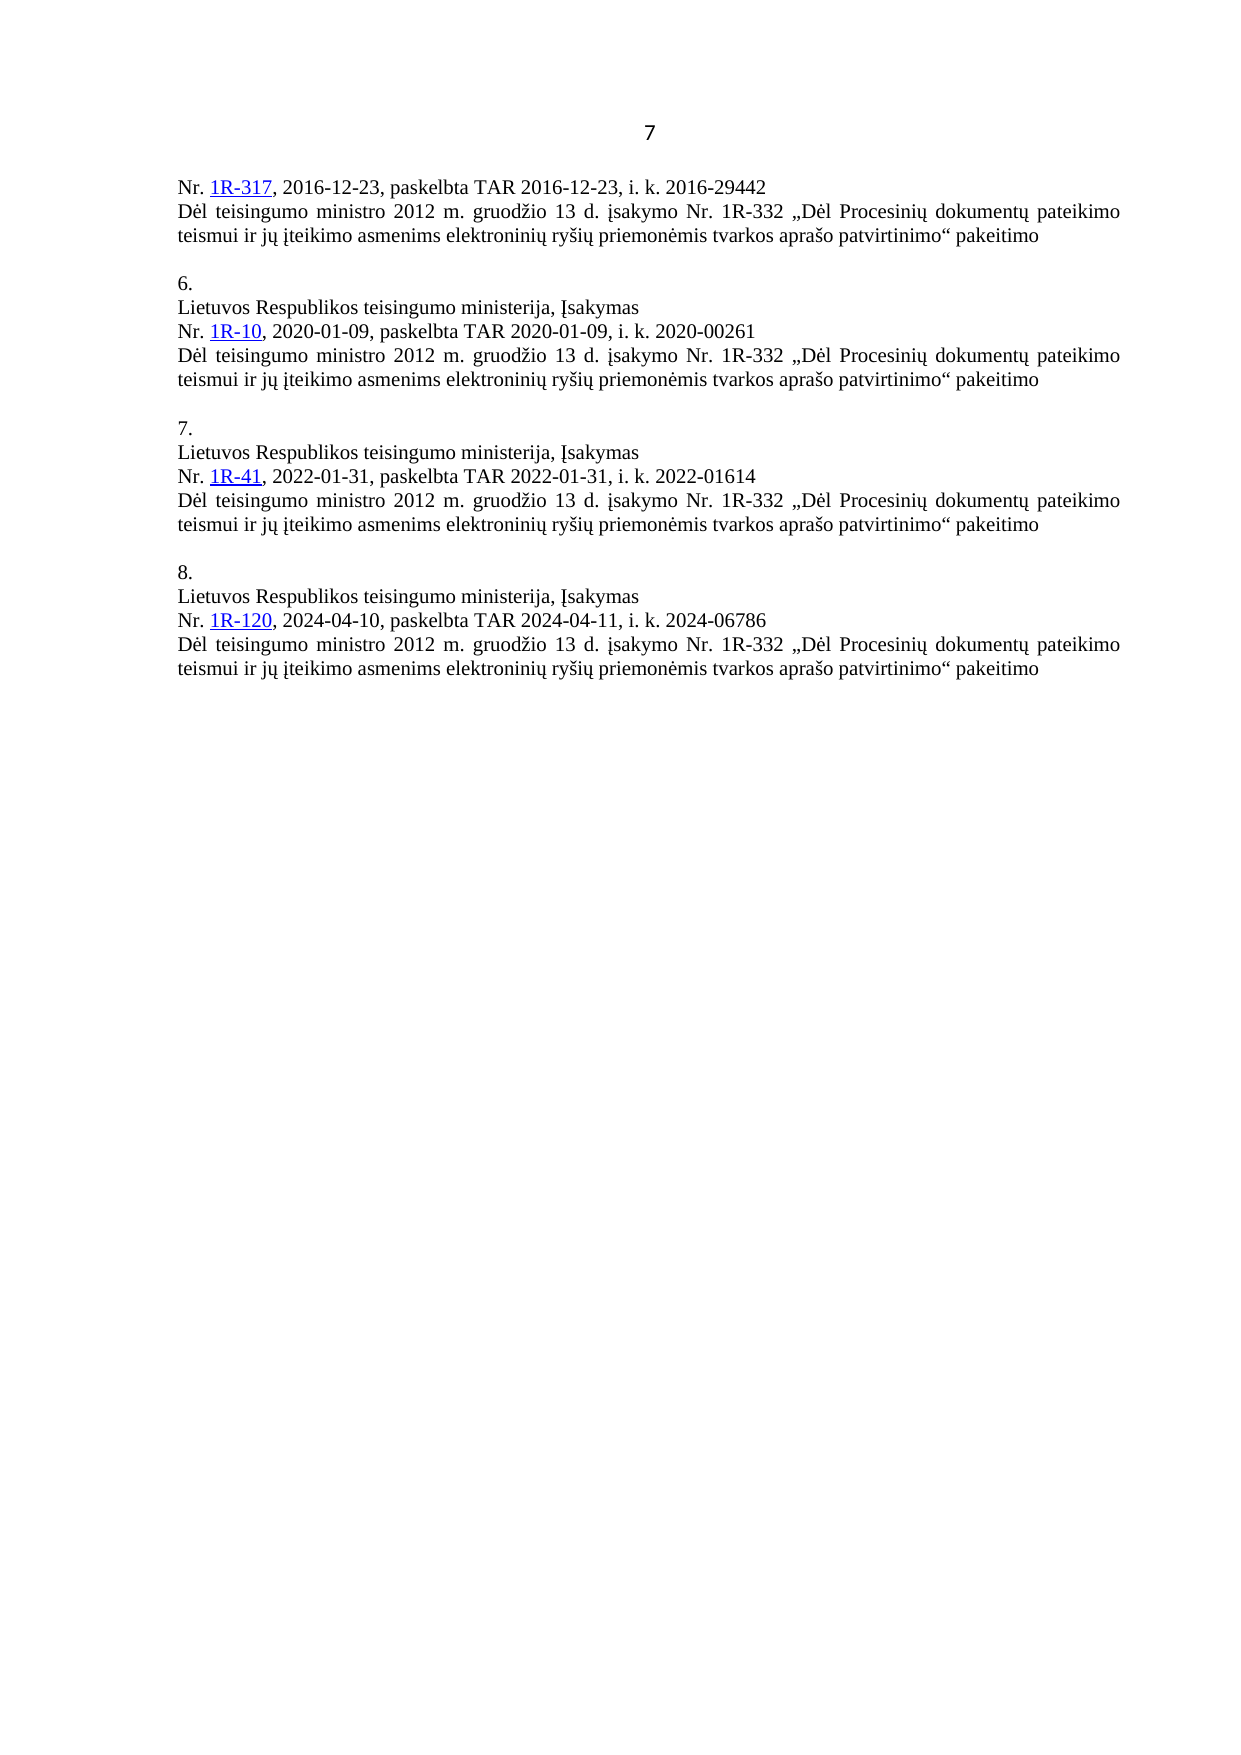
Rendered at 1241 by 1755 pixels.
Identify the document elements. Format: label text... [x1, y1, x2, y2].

text Lietuvos Respublikos teisingumo ministerija, Įsakymas [177, 295, 1122, 319]
text Lietuvos Respublikos teisingumo ministerija, Įsakymas [177, 584, 1122, 608]
text Dėl teisingumo ministro 2012 m. gruodžio 13 d. įsakymo Nr. 1R-332 „Dėl Procesinių dokumentų pateikimo teismui ir jų įteikimo asmenims elektroninių ryšių priemonėmis tvarkos aprašo patvirtinimo“ pakeitimo [177, 488, 1122, 536]
text Nr. 1R-10, 2020-01-09, paskelbta TAR 2020-01-09, i. k. 2020-00261 [177, 319, 1122, 343]
text 7. [177, 416, 1122, 439]
text Nr. 1R-41, 2022-01-31, paskelbta TAR 2022-01-31, i. k. 2022-01614 [177, 464, 1122, 488]
text Dėl teisingumo ministro 2012 m. gruodžio 13 d. įsakymo Nr. 1R-332 „Dėl Procesinių dokumentų pateikimo teismui ir jų įteikimo asmenims elektroninių ryšių priemonėmis tvarkos aprašo patvirtinimo“ pakeitimo [177, 199, 1122, 247]
text Nr. 1R-317, 2016-12-23, paskelbta TAR 2016-12-23, i. k. 2016-29442 [177, 175, 1122, 199]
text Dėl teisingumo ministro 2012 m. gruodžio 13 d. įsakymo Nr. 1R-332 „Dėl Procesinių dokumentų pateikimo teismui ir jų įteikimo asmenims elektroninių ryšių priemonėmis tvarkos aprašo patvirtinimo“ pakeitimo [177, 632, 1122, 680]
text 6. [177, 271, 1122, 295]
text Dėl teisingumo ministro 2012 m. gruodžio 13 d. įsakymo Nr. 1R-332 „Dėl Procesinių dokumentų pateikimo teismui ir jų įteikimo asmenims elektroninių ryšių priemonėmis tvarkos aprašo patvirtinimo“ pakeitimo [177, 343, 1122, 391]
text Lietuvos Respublikos teisingumo ministerija, Įsakymas [177, 439, 1122, 464]
text Nr. 1R-120, 2024-04-10, paskelbta TAR 2024-04-11, i. k. 2024-06786 [177, 608, 1122, 632]
text 8. [177, 560, 1122, 584]
